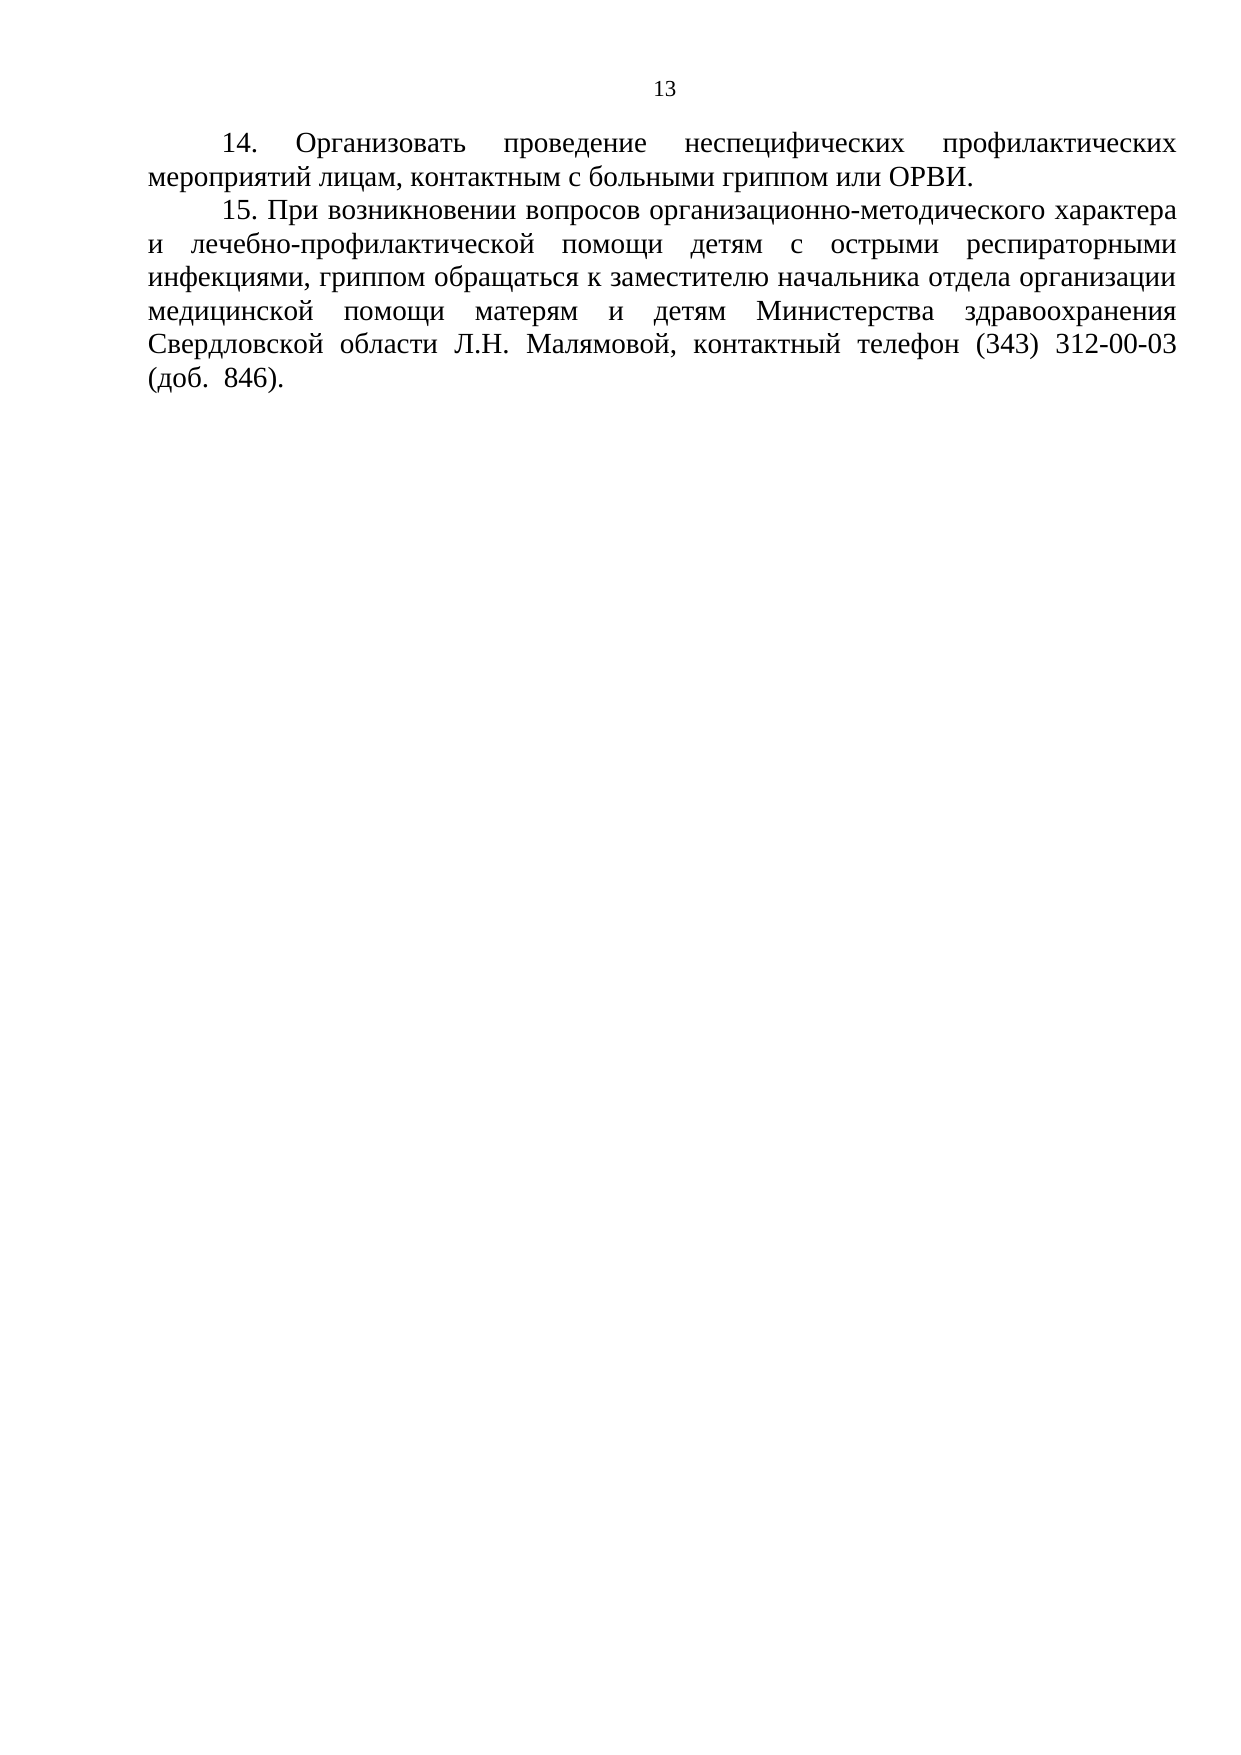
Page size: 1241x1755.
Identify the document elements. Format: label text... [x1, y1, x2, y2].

text 15. При возникновении вопросов организационно-методического характера и лечебно-профилактической помощи детям с острыми респираторными инфекциями, гриппом обращаться к заместителю начальника отдела организации медицинской помощи матерям и детям Министерства здравоохранения Свердловской области Л.Н. Малямовой, контактный телефон (343) 312-00-03 (доб. 846). [148, 192, 1177, 394]
text 14. Организовать проведение неспецифических профилактических мероприятий лицам, контактным с больными гриппом или ОРВИ. [148, 125, 1177, 192]
